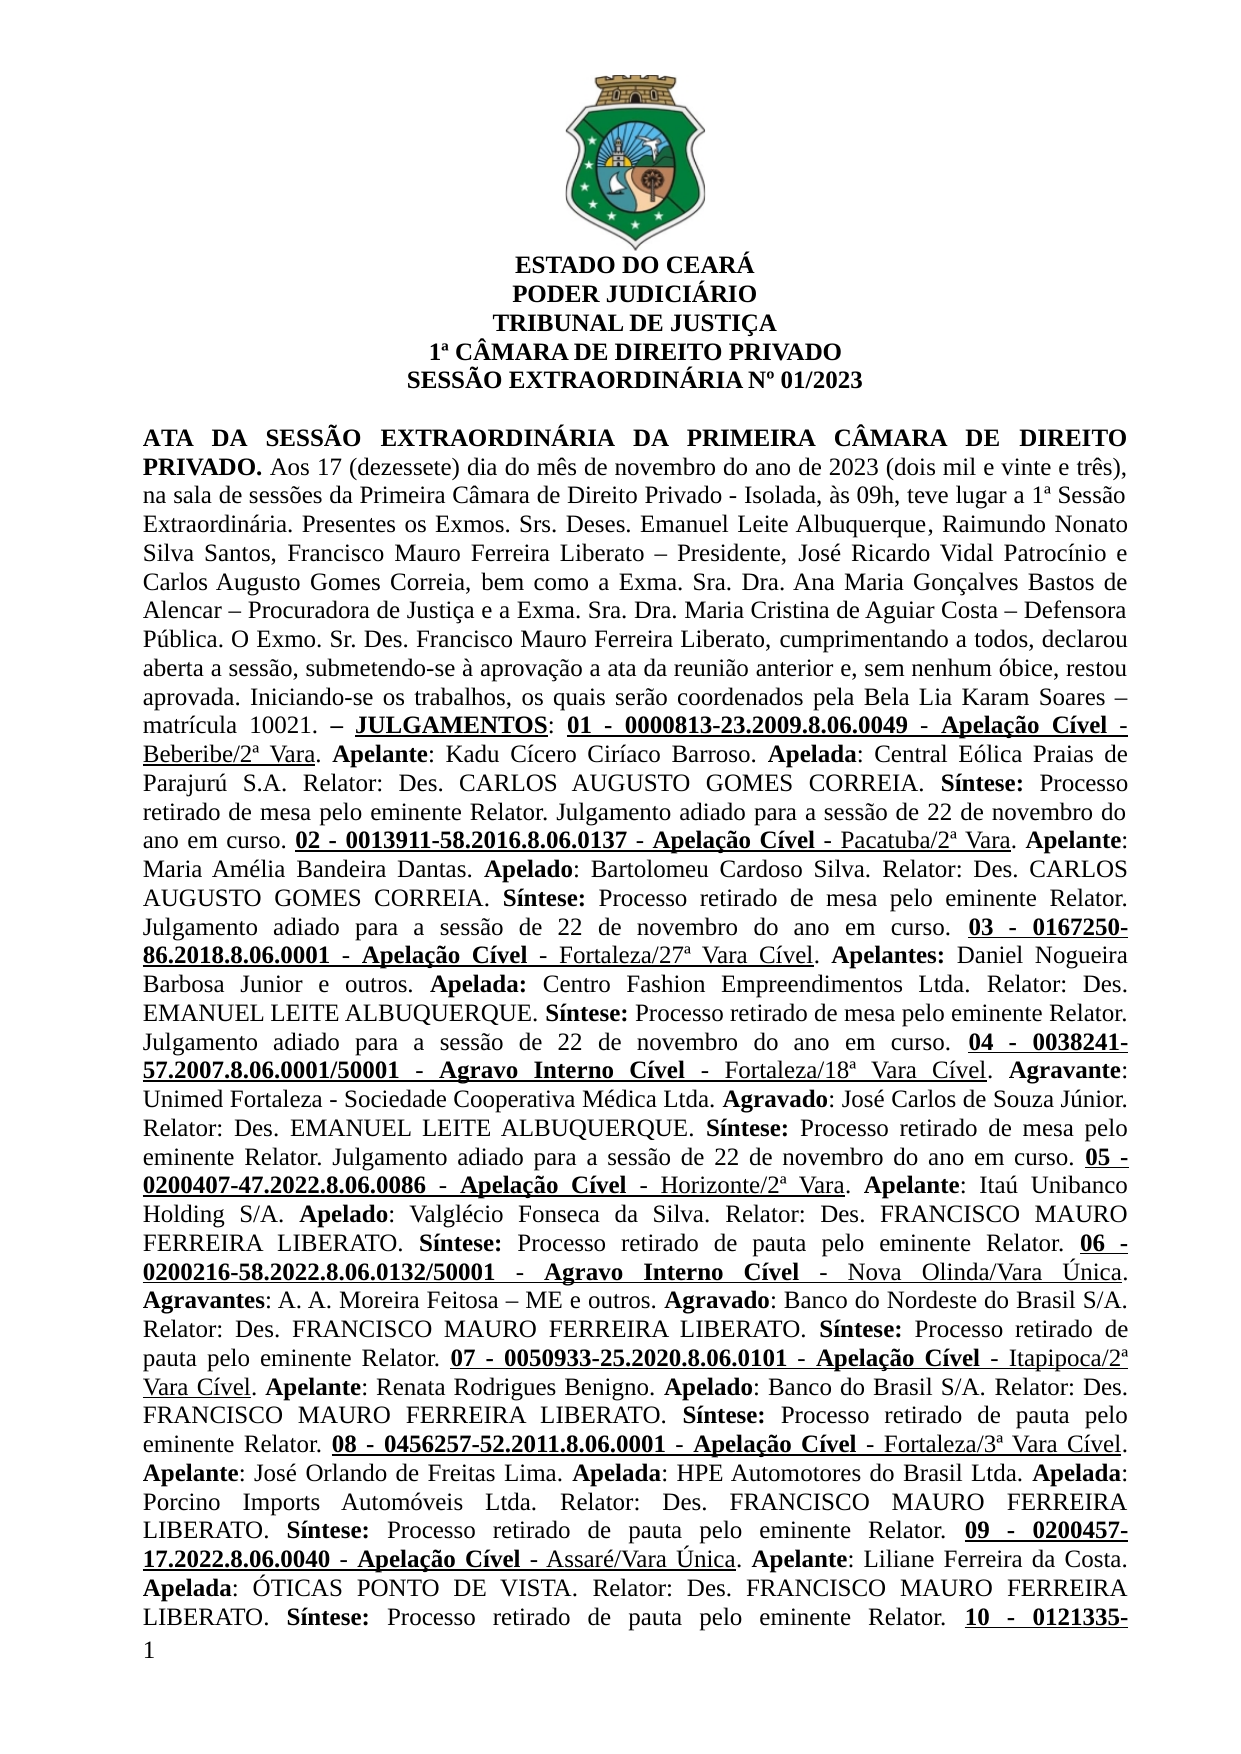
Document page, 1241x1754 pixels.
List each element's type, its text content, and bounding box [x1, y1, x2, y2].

picture [565, 75, 706, 251]
text 1ª CÂMARA DE DIREITO PRIVADO [143, 337, 1128, 365]
text TRIBUNAL DE JUSTIÇA [141, 308, 1128, 337]
text ESTADO DO CEARÁ [141, 250, 1128, 279]
subtitle SESSÃO EXTRAORDINÁRIA Nº 01/2023 [141, 365, 1128, 394]
text PODER JUDICIÁRIO [141, 279, 1128, 308]
text ATA DA SESSÃO EXTRAORDINÁRIA DA PRIMEIRA CÂMARA DE DIREITO PRIVADO. Aos 17 (dezessete) dia do mês de novembro do ano de 2023 (dois mil e vinte e três), na sala de sessões da Primeira Câmara de Direito Privado - Isolada, às 09h, teve lugar a 1ª Sessão Extraordinária. Presentes os Exmos. Srs. Deses. Emanuel Leite Albuquerque, Raimundo Nonato Silva Santos, Francisco Mauro Ferreira Liberato – Presidente, José Ricardo Vidal Patrocínio e Carlos Augusto Gomes Correia, bem como a Exma. Sra. Dra. Ana Maria Gonçalves Bastos de Alencar – Procuradora de Justiça e a Exma. Sra. Dra. Maria Cristina de Aguiar Costa – Defensora Pública. O Exmo. Sr. Des. Francisco Mauro Ferreira Liberato, cumprimentando a todos, declarou aberta a sessão, submetendo-se à aprovação a ata da reunião anterior e, sem nenhum óbice, restou aprovada. Iniciando-se os trabalhos, os quais serão coordenados pela Bela Lia Karam Soares – matrícula 10021. – JULGAMENTOS: 01 - 0000813-23.2009.8.06.0049 - Apelação Cível - Beberibe/2ª Vara. Apelante: Kadu Cícero Ciríaco Barroso. Apelada: Central Eólica Praias de Parajurú S.A. Relator: Des. CARLOS AUGUSTO GOMES CORREIA. Síntese: Processo retirado de mesa pelo eminente Relator. Julgamento adiado para a sessão de 22 de novembro do ano em curso. 02 - 0013911-58.2016.8.06.0137 - Apelação Cível - Pacatuba/2ª Vara. Apelante: Maria Amélia Bandeira Dantas. Apelado: Bartolomeu Cardoso Silva. Relator: Des. CARLOS AUGUSTO GOMES CORREIA. Síntese: Processo retirado de mesa pelo eminente Relator. Julgamento adiado para a sessão de 22 de novembro do ano em curso. 03 - 0167250-86.2018.8.06.0001 - Apelação Cível - Fortaleza/27ª Vara Cível. Apelantes: Daniel Nogueira Barbosa Junior e outros. Apelada: Centro Fashion Empreendimentos Ltda. Relator: Des. EMANUEL LEITE ALBUQUERQUE. Síntese: Processo retirado de mesa pelo eminente Relator. Julgamento adiado para a sessão de 22 de novembro do ano em curso. 04 - 0038241-57.2007.8.06.0001/50001 - Agravo Interno Cível - Fortaleza/18ª Vara Cível. Agravante: Unimed Fortaleza - Sociedade Cooperativa Médica Ltda. Agravado: José Carlos de Souza Júnior. Relator: Des. EMANUEL LEITE ALBUQUERQUE. Síntese: Processo retirado de mesa pelo eminente Relator. Julgamento adiado para a sessão de 22 de novembro do ano em curso. 05 - 0200407-47.2022.8.06.0086 - Apelação Cível - Horizonte/2ª Vara. Apelante: Itaú Unibanco Holding S/A. Apelado: Valglécio Fonseca da Silva. Relator: Des. FRANCISCO MAURO FERREIRA LIBERATO. Síntese: Processo retirado de pauta pelo eminente Relator. 06 - 0200216-58.2022.8.06.0132/50001 - Agravo Interno Cível - Nova Olinda/Vara Única. Agravantes: A. A. Moreira Feitosa – ME e outros. Agravado: Banco do Nordeste do Brasil S/A. Relator: Des. FRANCISCO MAURO FERREIRA LIBERATO. Síntese: Processo retirado de pauta pelo eminente Relator. 07 - 0050933-25.2020.8.06.0101 - Apelação Cível - Itapipoca/2ª Vara Cível. Apelante: Renata Rodrigues Benigno. Apelado: Banco do Brasil S/A. Relator: Des. FRANCISCO MAURO FERREIRA LIBERATO. Síntese: Processo retirado de pauta pelo eminente Relator. 08 - 0456257-52.2011.8.06.0001 - Apelação Cível - Fortaleza/3ª Vara Cível. Apelante: José Orlando de Freitas Lima. Apelada: HPE Automotores do Brasil Ltda. Apelada: Porcino Imports Automóveis Ltda. Relator: Des. FRANCISCO MAURO FERREIRA LIBERATO. Síntese: Processo retirado de pauta pelo eminente Relator. 09 - 0200457-17.2022.8.06.0040 - Apelação Cível - Assaré/Vara Única. Apelante: Liliane Ferreira da Costa. Apelada: ÓTICAS PONTO DE VISTA. Relator: Des. FRANCISCO MAURO FERREIRA LIBERATO. Síntese: Processo retirado de pauta pelo eminente Relator. 10 - 0121335- [143, 423, 1128, 1630]
